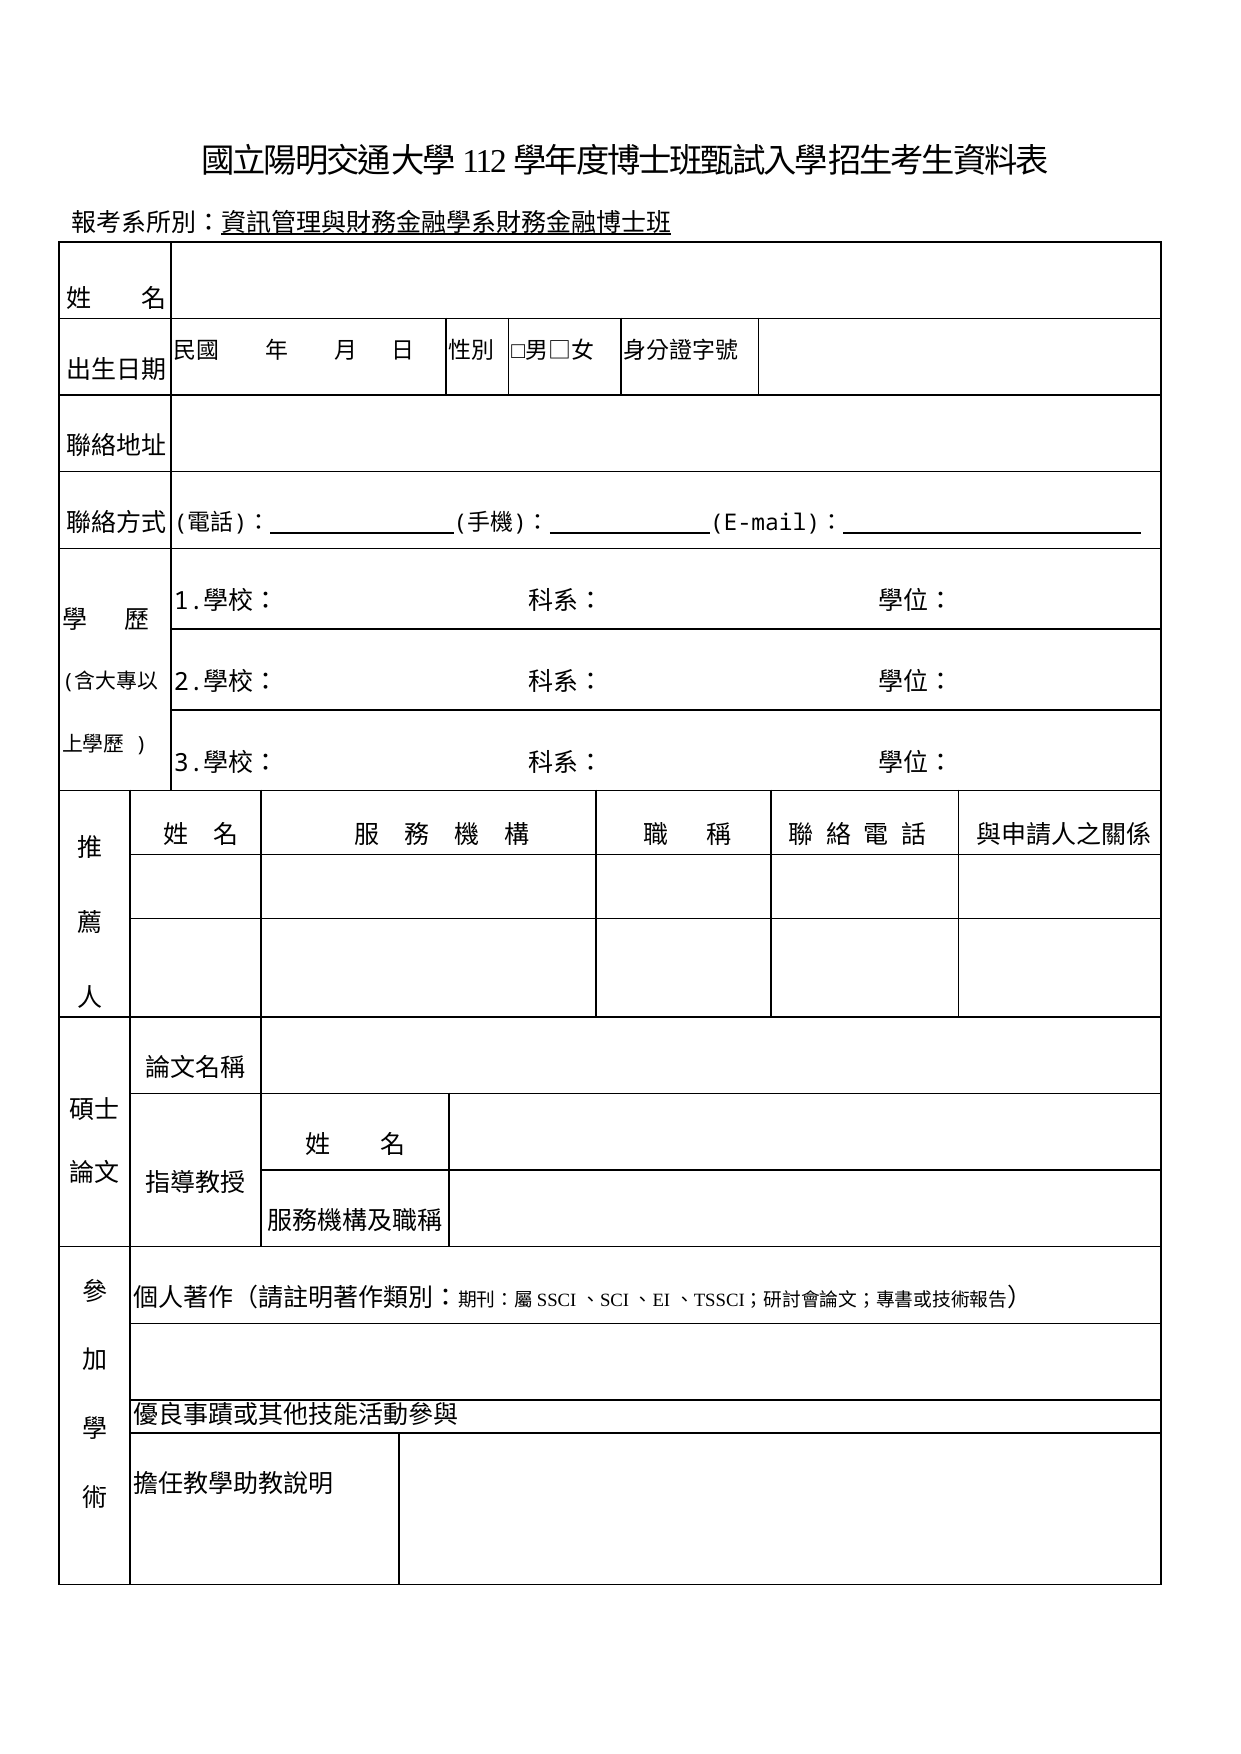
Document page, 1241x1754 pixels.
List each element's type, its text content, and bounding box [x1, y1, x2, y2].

table_cell [597, 919, 770, 1016]
table_cell 碩士論文 [60, 1018, 129, 1246]
table_cell 推 薦 人 [60, 791, 129, 1016]
table_cell [597, 855, 770, 918]
table_cell 民國 年 月 日 [172, 319, 445, 394]
table_cell 參 加 學 術 [60, 1247, 129, 1584]
table_cell [772, 855, 958, 918]
table_cell [450, 1171, 1160, 1246]
table_cell 1.學校： 科系： 學位： [172, 549, 1160, 628]
table_cell [772, 919, 958, 1016]
table_cell 聯 絡 電 話 [772, 791, 958, 854]
table_cell 3.學校： 科系： 學位： [172, 711, 1160, 789]
table_cell 服務機構及職稱 [262, 1171, 448, 1246]
table_cell 論文名稱 [131, 1018, 260, 1093]
table_cell 擔任教學助教說明 [131, 1434, 398, 1584]
table_cell 學 歷 (含大專以 上學歷 ) [60, 549, 170, 789]
table_cell [131, 855, 260, 918]
table_cell [262, 1018, 1160, 1093]
table_cell 服 務 機 構 [262, 791, 595, 854]
table_cell [262, 919, 595, 1016]
text 國立陽明交通大學112學年度博士班甄試入學招生考生資料表 [71, 116, 1181, 179]
table_cell 出生日期 [60, 319, 170, 394]
table_cell □男□女 [509, 319, 620, 394]
table_cell [262, 855, 595, 918]
table_cell 2.學校： 科系： 學位： [172, 630, 1160, 709]
table_cell 聯絡方式 [60, 472, 170, 547]
table_cell 個人著作（請註明著作類別：期刊：屬SSCI 、SCI 、EI 、TSSCI；研討會論文；專書或技術報告） [131, 1247, 1160, 1322]
table_cell 身分證字號 [622, 319, 758, 394]
table_cell 姓 名 [262, 1094, 448, 1169]
table_cell 指導教授 [131, 1094, 260, 1246]
table_header [172, 243, 1160, 318]
table_cell (電話)： (手機)： (E-mail)： [172, 472, 1160, 547]
table_cell [131, 1324, 1160, 1399]
table_cell 性別 [447, 319, 508, 394]
table_cell [759, 319, 1160, 394]
text 報考系所別：資訊管理與財務金融學系財務金融博士班 [71, 179, 1181, 241]
table_cell 姓 名 [131, 791, 260, 854]
table_cell [131, 919, 260, 1016]
table_cell [400, 1434, 1160, 1584]
table_cell [959, 919, 1160, 1016]
table_header 姓 名 [60, 243, 170, 318]
table_cell 聯絡地址 [60, 396, 170, 471]
table_cell 與申請人之關係 [959, 791, 1160, 854]
table_cell [959, 855, 1160, 918]
table_cell [450, 1094, 1160, 1169]
table_cell [172, 396, 1160, 471]
table_cell 職 稱 [597, 791, 770, 854]
table_cell 優良事蹟或其他技能活動參與 [131, 1401, 1160, 1432]
